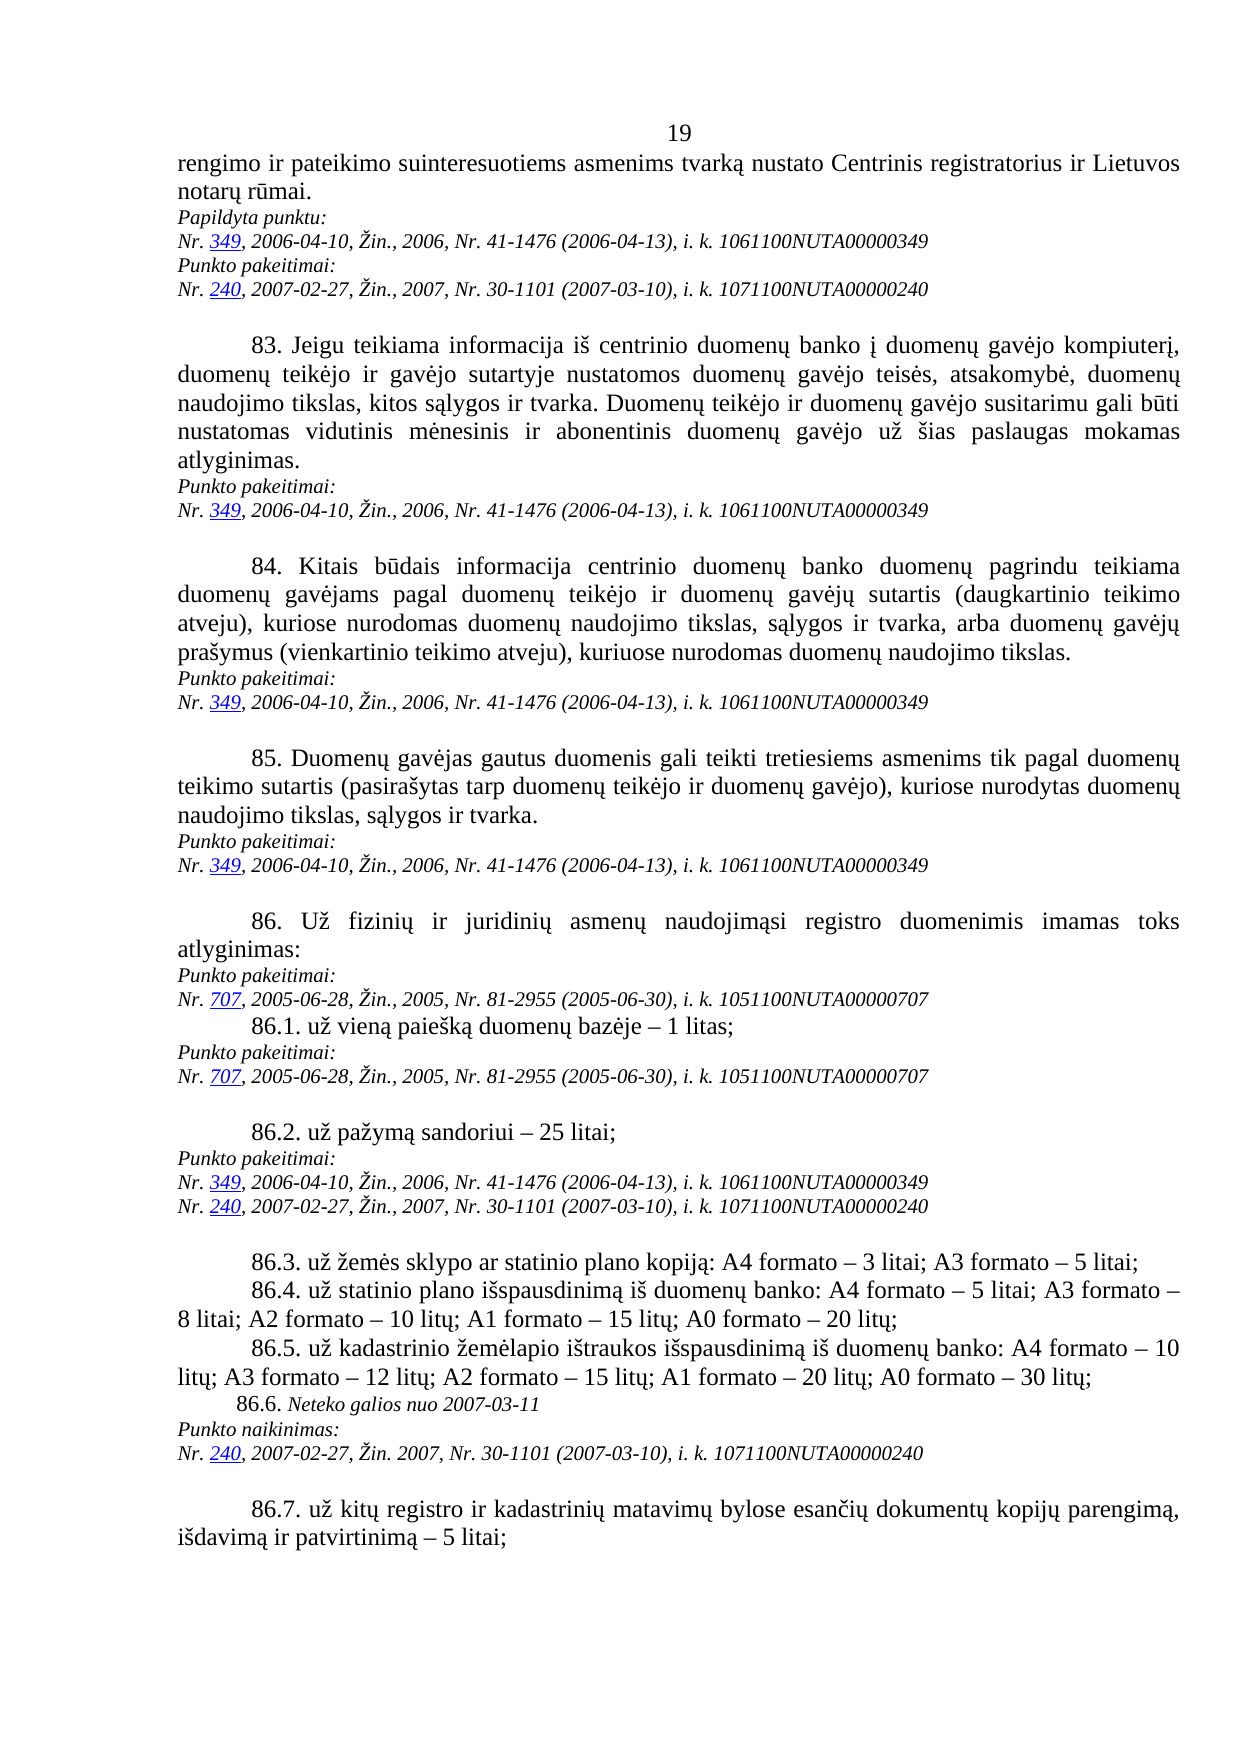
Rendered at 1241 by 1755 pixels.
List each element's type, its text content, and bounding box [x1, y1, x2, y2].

text Punkto pakeitimai: [177, 963, 1181, 987]
text Nr. 349, 2006-04-10, Žin., 2006, Nr. 41-1476 (2006-04-13), i. k. 1061100NUTA00000349 [177, 1170, 1181, 1194]
text Nr. 349, 2006-04-10, Žin., 2006, Nr. 41-1476 (2006-04-13), i. k. 1061100NUTA00000349 [177, 498, 1181, 522]
text Nr. 240, 2007-02-27, Žin., 2007, Nr. 30-1101 (2007-03-10), i. k. 1071100NUTA00000240 [177, 277, 1181, 301]
text 86.5. už kadastrinio žemėlapio ištraukos išspausdinimą iš duomenų banko: A4 formato – 10 litų; A3 formato – 12 litų; A2 formato – 15 litų; A1 formato – 20 litų; A0 formato – 30 litų; [177, 1333, 1181, 1390]
text 86.1. už vieną paiešką duomenų bazėje – 1 litas; [177, 1011, 1181, 1040]
text 85. Duomenų gavėjas gautus duomenis gali teikti tretiesiems asmenims tik pagal duomenų teikimo sutartis (pasirašytas tarp duomenų teikėjo ir duomenų gavėjo), kuriose nurodytas duomenų naudojimo tikslas, sąlygos ir tvarka. [177, 743, 1181, 829]
text Nr. 240, 2007-02-27, Žin. 2007, Nr. 30-1101 (2007-03-10), i. k. 1071100NUTA00000240 [177, 1441, 1181, 1465]
text Nr. 349, 2006-04-10, Žin., 2006, Nr. 41-1476 (2006-04-13), i. k. 1061100NUTA00000349 [177, 853, 1181, 877]
text Nr. 240, 2007-02-27, Žin., 2007, Nr. 30-1101 (2007-03-10), i. k. 1071100NUTA00000240 [177, 1194, 1181, 1218]
text 86.4. už statinio plano išspausdinimą iš duomenų banko: A4 formato – 5 litai; A3 formato – 8 litai; A2 formato – 10 litų; A1 formato – 15 litų; A0 formato – 20 litų; [177, 1275, 1181, 1333]
text Punkto pakeitimai: [177, 474, 1181, 498]
text Punkto pakeitimai: [177, 829, 1181, 853]
text Punkto pakeitimai: [177, 253, 1181, 277]
text 86. Už fizinių ir juridinių asmenų naudojimąsi registro duomenimis imamas toks atlyginimas: [177, 906, 1181, 963]
text Punkto pakeitimai: [177, 666, 1181, 690]
text Punkto naikinimas: [177, 1417, 1181, 1441]
text Punkto pakeitimai: [177, 1146, 1181, 1170]
text 86.3. už žemės sklypo ar statinio plano kopiją: A4 formato – 3 litai; A3 formato – 5 litai; [177, 1247, 1181, 1275]
text Nr. 707, 2005-06-28, Žin., 2005, Nr. 81-2955 (2005-06-30), i. k. 1051100NUTA00000707 [177, 1064, 1181, 1088]
text 86.2. už pažymą sandoriui – 25 litai; [177, 1117, 1181, 1146]
text 86.7. už kitų registro ir kadastrinių matavimų bylose esančių dokumentų kopijų parengimą, išdavimą ir patvirtinimą – 5 litai; [177, 1494, 1181, 1551]
text 84. Kitais būdais informacija centrinio duomenų banko duomenų pagrindu teikiama duomenų gavėjams pagal duomenų teikėjo ir duomenų gavėjų sutartis (daugkartinio teikimo atveju), kuriose nurodomas duomenų naudojimo tikslas, sąlygos ir tvarka, arba duomenų gavėjų prašymus (vienkartinio teikimo atveju), kuriuose nurodomas duomenų naudojimo tikslas. [177, 551, 1181, 666]
text Papildyta punktu: [177, 205, 1181, 229]
text 83. Jeigu teikiama informacija iš centrinio duomenų banko į duomenų gavėjo kompiuterį, duomenų teikėjo ir gavėjo sutartyje nustatomos duomenų gavėjo teisės, atsakomybė, duomenų naudojimo tikslas, kitos sąlygos ir tvarka. Duomenų teikėjo ir duomenų gavėjo susitarimu gali būti nustatomas vidutinis mėnesinis ir abonentinis duomenų gavėjo už šias paslaugas mokamas atlyginimas. [177, 330, 1181, 474]
text rengimo ir pateikimo suinteresuotiems asmenims tvarką nustato Centrinis registratorius ir Lietuvos notarų rūmai. [177, 148, 1181, 205]
text Nr. 349, 2006-04-10, Žin., 2006, Nr. 41-1476 (2006-04-13), i. k. 1061100NUTA00000349 [177, 690, 1181, 714]
text 86.6. Neteko galios nuo 2007-03-11 [177, 1390, 1181, 1417]
text Nr. 707, 2005-06-28, Žin., 2005, Nr. 81-2955 (2005-06-30), i. k. 1051100NUTA00000707 [177, 987, 1181, 1011]
text Nr. 349, 2006-04-10, Žin., 2006, Nr. 41-1476 (2006-04-13), i. k. 1061100NUTA00000349 [177, 229, 1181, 253]
text Punkto pakeitimai: [177, 1040, 1181, 1064]
